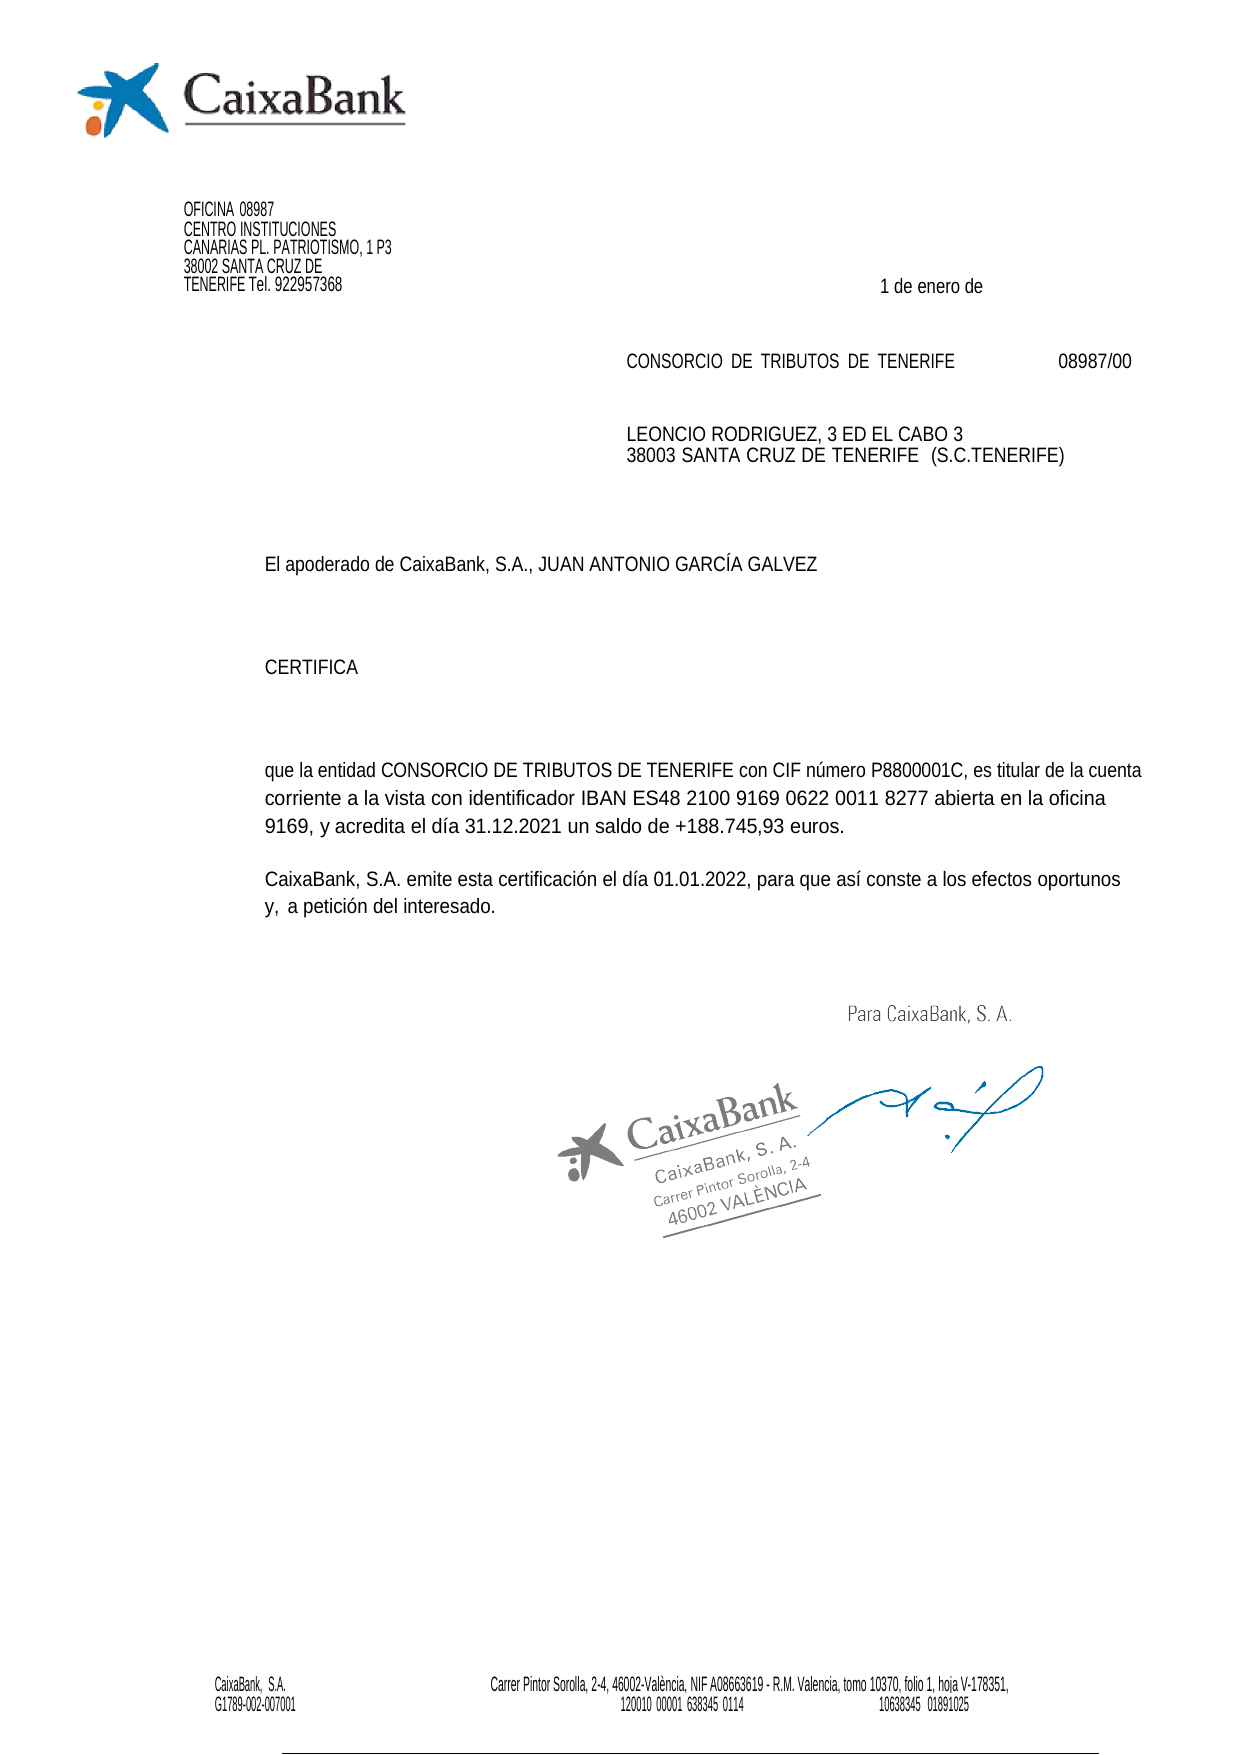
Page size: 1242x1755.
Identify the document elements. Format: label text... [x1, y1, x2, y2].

text CaixaBank, S.A. emite esta certificación el día 01.01.2022, para que así conste a los efectos oportunos y, a petición del interesado. [264, 867, 1129, 918]
text CONSORCIO DE TRIBUTOS DE TENERIFE 08987/00 [626, 349, 1150, 373]
text 38003 SANTA CRUZ DE TENERIFE (S.C.TENERIFE) [626, 446, 1150, 467]
text El apoderado de CaixaBank, S.A., JUAN ANTONIO GARCÍA GALVEZ [264, 552, 1150, 576]
text LEONCIO RODRIGUEZ, 3 ED EL CABO 3 [626, 424, 1150, 446]
text CERTIFICA [264, 655, 1150, 679]
text que la entidad CONSORCIO DE TRIBUTOS DE TENERIFE con CIF número P8800001C, es titular de la cuenta corriente a la vista con identificador IBAN ES48 2100 9169 0622 0011 8277 abierta en la oficina 9169, y acredita el día 31.12.2021 un saldo de +188.745,93 euros. [264, 758, 1150, 838]
